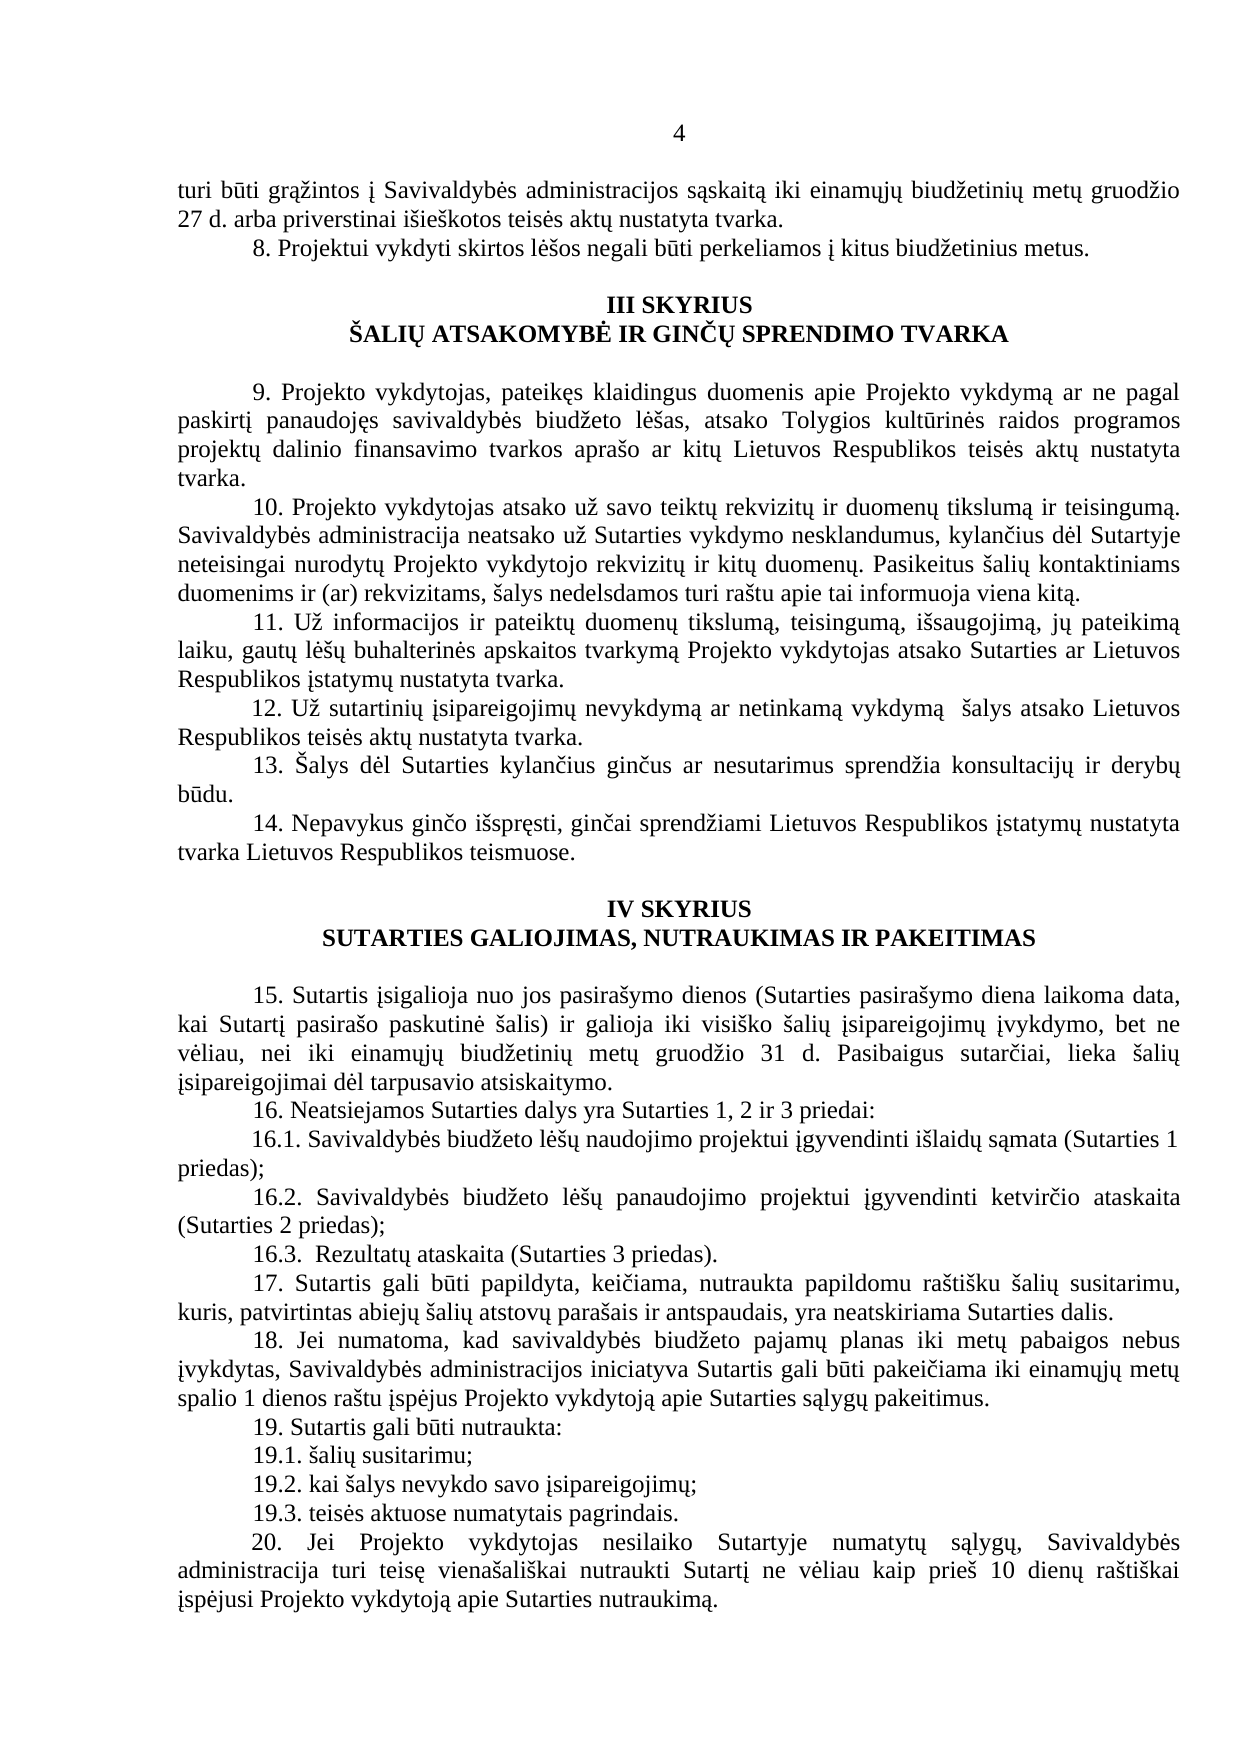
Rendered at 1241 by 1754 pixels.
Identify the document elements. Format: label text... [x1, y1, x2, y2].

text 9. Projekto vykdytojas, pateikęs klaidingus duomenis apie Projekto vykdymą ar ne pagal paskirtį panaudojęs savivaldybės biudžeto lėšas, atsako Tolygios kultūrinės raidos programos projektų dalinio finansavimo tvarkos aprašo ar kitų Lietuvos Respublikos teisės aktų nustatyta tvarka. [177, 377, 1181, 492]
text 17. Sutartis gali būti papildyta, keičiama, nutraukta papildomu raštišku šalių susitarimu, kuris, patvirtintas abiejų šalių atstovų parašais ir antspaudais, yra neatskiriama Sutarties dalis. [177, 1268, 1181, 1326]
text 19.3. teisės aktuose numatytais pagrindais. [177, 1498, 1181, 1527]
text 10. Projekto vykdytojas atsako už savo teiktų rekvizitų ir duomenų tikslumą ir teisingumą. Savivaldybės administracija neatsako už Sutarties vykdymo nesklandumus, kylančius dėl Sutartyje neteisingai nurodytų Projekto vykdytojo rekvizitų ir kitų duomenų. Pasikeitus šalių kontaktiniams duomenims ir (ar) rekvizitams, šalys nedelsdamos turi raštu apie tai informuoja viena kitą. [177, 492, 1181, 607]
text 13. Šalys dėl Sutarties kylančius ginčus ar nesutarimus sprendžia konsultacijų ir derybų būdu. [177, 751, 1181, 808]
text 19.2. kai šalys nevykdo savo įsipareigojimų; [177, 1469, 1181, 1498]
text 8. Projektui vykdyti skirtos lėšos negali būti perkeliamos į kitus biudžetinius metus. [177, 233, 1181, 262]
text 15. Sutartis įsigalioja nuo jos pasirašymo dienos (Sutarties pasirašymo diena laikoma data, kai Sutartį pasirašo paskutinė šalis) ir galioja iki visiško šalių įsipareigojimų įvykdymo, bet ne vėliau, nei iki einamųjų biudžetinių metų gruodžio 31 d. Pasibaigus sutarčiai, lieka šalių įsipareigojimai dėl tarpusavio atsiskaitymo. [177, 981, 1181, 1096]
text 19. Sutartis gali būti nutraukta: [177, 1412, 1181, 1441]
text SUTARTIES GALIOJIMAS, NUTRAUKIMAS IR PAKEITIMAS [177, 923, 1181, 952]
text 20. Jei Projekto vykdytojas nesilaiko Sutartyje numatytų sąlygų, Savivaldybės administracija turi teisę vienašališkai nutraukti Sutartį ne vėliau kaip prieš 10 dienų raštiškai įspėjusi Projekto vykdytoją apie Sutarties nutraukimą. [177, 1527, 1181, 1613]
text 12. Už sutartinių įsipareigojimų nevykdymą ar netinkamą vykdymą šalys atsako Lietuvos Respublikos teisės aktų nustatyta tvarka. [177, 693, 1181, 751]
text 19.1. šalių susitarimu; [177, 1441, 1181, 1469]
text IV SKYRIUS [177, 894, 1181, 923]
text turi būti grąžintos į Savivaldybės administracijos sąskaitą iki einamųjų biudžetinių metų gruodžio 27 d. arba priverstinai išieškotos teisės aktų nustatyta tvarka. [177, 176, 1181, 233]
text 16.1. Savivaldybės biudžeto lėšų naudojimo projektui įgyvendinti išlaidų sąmata (Sutarties 1 priedas); [177, 1124, 1181, 1182]
text 14. Nepavykus ginčo išspręsti, ginčai sprendžiami Lietuvos Respublikos įstatymų nustatyta tvarka Lietuvos Respublikos teismuose. [177, 808, 1181, 866]
text 16. Neatsiejamos Sutarties dalys yra Sutarties 1, 2 ir 3 priedai: [177, 1096, 1181, 1124]
text ŠALIŲ ATSAKOMYBĖ IR GINČŲ SPRENDIMO TVARKA [177, 319, 1181, 348]
text 11. Už informacijos ir pateiktų duomenų tikslumą, teisingumą, išsaugojimą, jų pateikimą laiku, gautų lėšų buhalterinės apskaitos tvarkymą Projekto vykdytojas atsako Sutarties ar Lietuvos Respublikos įstatymų nustatyta tvarka. [177, 607, 1181, 693]
text 18. Jei numatoma, kad savivaldybės biudžeto pajamų planas iki metų pabaigos nebus įvykdytas, Savivaldybės administracijos iniciatyva Sutartis gali būti pakeičiama iki einamųjų metų spalio 1 dienos raštu įspėjus Projekto vykdytoją apie Sutarties sąlygų pakeitimus. [177, 1326, 1181, 1412]
text 16.3. Rezultatų ataskaita (Sutarties 3 priedas). [177, 1239, 1181, 1268]
text III SKYRIUS [177, 291, 1181, 319]
text 16.2. Savivaldybės biudžeto lėšų panaudojimo projektui įgyvendinti ketvirčio ataskaita (Sutarties 2 priedas); [177, 1182, 1181, 1239]
